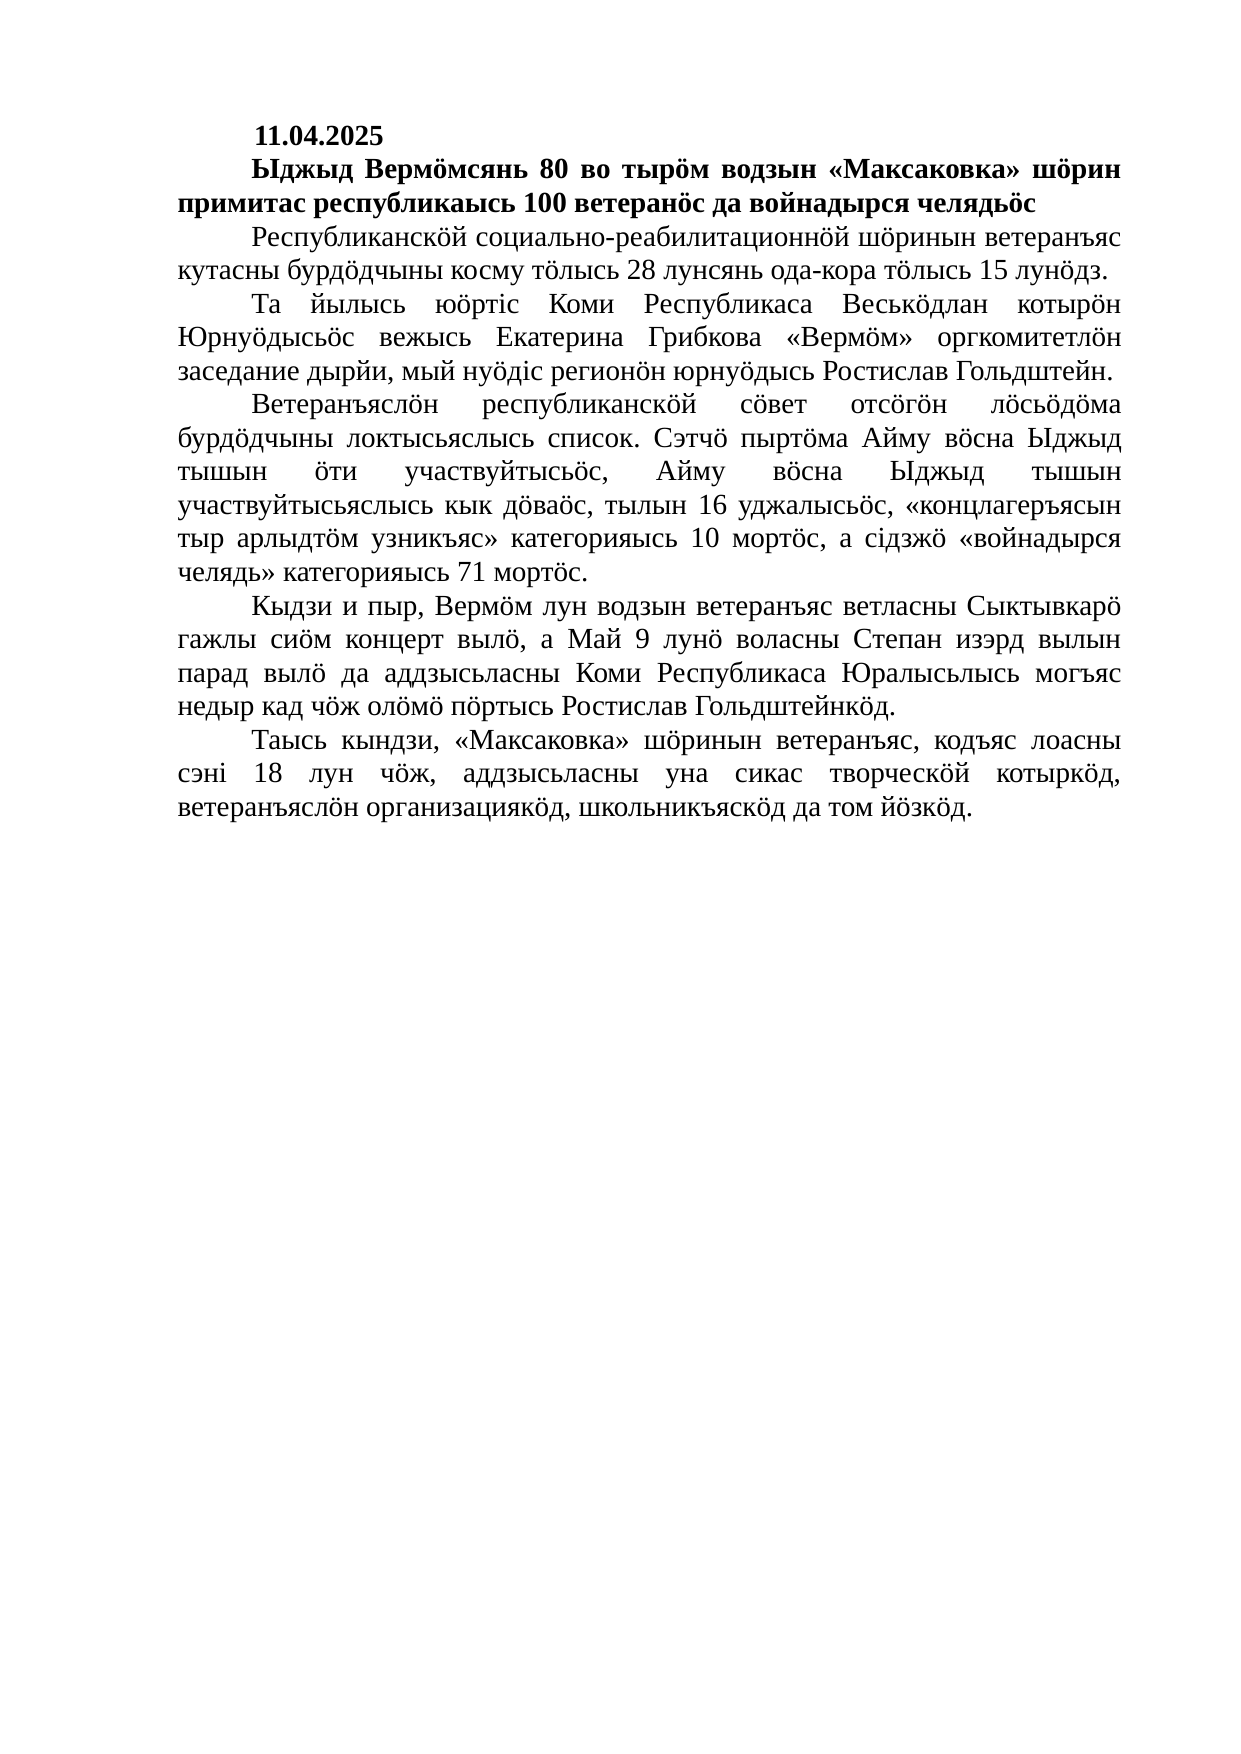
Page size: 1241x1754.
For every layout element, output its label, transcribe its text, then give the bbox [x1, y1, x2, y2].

text Ветеранъяслӧн республиканскӧй сӧвет отсӧгӧн лӧсьӧдӧма бурдӧдчыны локтысьяслысь список. Сэтчӧ пыртӧма Айму вӧсна Ыджыд тышын ӧти участвуйтысьӧс, Айму вӧсна Ыджыд тышын участвуйтысьяслысь кык дӧваӧс, тылын 16 уджалысьӧс, «концлагеръясын тыр арлыдтӧм узникъяс» категорияысь 10 мортӧс, а сідзжӧ «войнадырся челядь» категорияысь 71 мортӧс. [177, 386, 1122, 588]
text Ыджыд Вермӧмсянь 80 во тырӧм водзын «Максаковка» шӧрин примитас республикаысь 100 ветеранӧс да войнадырся челядьӧс [177, 152, 1122, 219]
text Кыдзи и пыр, Вермӧм лун водзын ветеранъяс ветласны Сыктывкарӧ гажлы сиӧм концерт вылӧ, а Май 9 лунӧ воласны Степан изэрд вылын парад вылӧ да аддзысьласны Коми Республикаса Юралысьлысь могъяс недыр кад чӧж олӧмӧ пӧртысь Ростислав Гольдштейнкӧд. [177, 588, 1122, 722]
text Республиканскӧй социально-реабилитационнӧй шӧринын ветеранъяс кутасны бурдӧдчыны косму тӧлысь 28 лунсянь ода-кора тӧлысь 15 лунӧдз. [177, 219, 1122, 286]
text 11.04.2025 [177, 118, 1122, 152]
text Та йылысь юӧртіс Коми Республикаса Веськӧдлан котырӧн Юрнуӧдысьӧс вежысь Екатерина Грибкова «Вермӧм» оргкомитетлӧн заседание дырйи, мый нуӧдіс регионӧн юрнуӧдысь Ростислав Гольдштейн. [177, 286, 1122, 386]
text Таысь кындзи, «Максаковка» шӧринын ветеранъяс, кодъяс лоасны сэні 18 лун чӧж, аддзысьласны уна сикас творческӧй котыркӧд, ветеранъяслӧн организациякӧд, школьникъяскӧд да том йӧзкӧд. [177, 722, 1122, 822]
